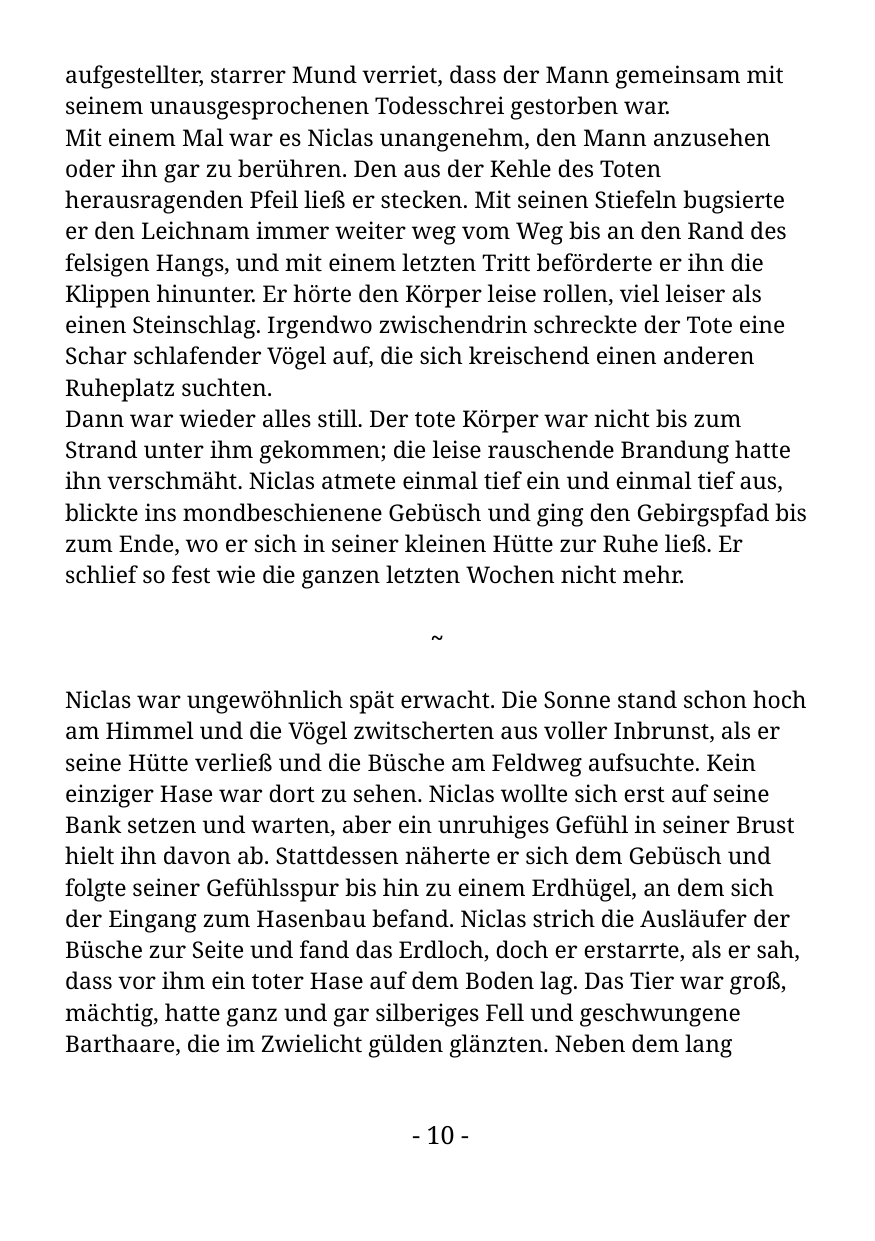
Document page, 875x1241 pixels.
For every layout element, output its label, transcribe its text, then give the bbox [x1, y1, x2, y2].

text Dann war wieder alles still. Der tote Körper war nicht bis zum Strand unter ihm gekommen; die leise rauschende Brandung hatte ihn verschmäht. Niclas atmete einmal tief ein und einmal tief aus, blickte ins mondbeschienene Gebüsch und ging den Gebirgspfad bis zum Ende, wo er sich in seiner kleinen Hütte zur Ruhe ließ. Er schlief so fest wie die ganzen letzten Wochen nicht mehr. [65, 403, 809, 590]
text ~ [65, 622, 809, 653]
text aufgestellter, starrer Mund verriet, dass der Mann gemeinsam mit seinem unausgesprochenen Todesschrei gestorben war. [65, 59, 809, 122]
text Niclas war ungewöhnlich spät erwacht. Die Sonne stand schon hoch am Himmel und die Vögel zwitscherten aus voller Inbrunst, als er seine Hütte verließ und die Büsche am Feldweg aufsuchte. Kein einziger Hase war dort zu sehen. Niclas wollte sich erst auf seine Bank setzen und warten, aber ein unruhiges Gefühl in seiner Brust hielt ihn davon ab. Stattdessen näherte er sich dem Gebüsch und folgte seiner Gefühlsspur bis hin zu einem Erdhügel, an dem sich der Eingang zum Hasenbau befand. Niclas strich die Ausläufer der Büsche zur Seite und fand das Erdloch, doch er erstarrte, als er sah, dass vor ihm ein toter Hase auf dem Boden lag. Das Tier war groß, mächtig, hatte ganz und gar silberiges Fell und geschwungene Barthaare, die im Zwielicht gülden glänzten. Neben dem lang [65, 684, 809, 1059]
text Mit einem Mal war es Niclas unangenehm, den Mann anzusehen oder ihn gar zu berühren. Den aus der Kehle des Toten herausragenden Pfeil ließ er stecken. Mit seinen Stiefeln bugsierte er den Leichnam immer weiter weg vom Weg bis an den Rand des felsigen Hangs, und mit einem letzten Tritt beförderte er ihn die Klippen hinunter. Er hörte den Körper leise rollen, viel leiser als einen Steinschlag. Irgendwo zwischendrin schreckte der Tote eine Schar schlafender Vögel auf, die sich kreischend einen anderen Ruheplatz suchten. [65, 122, 809, 403]
